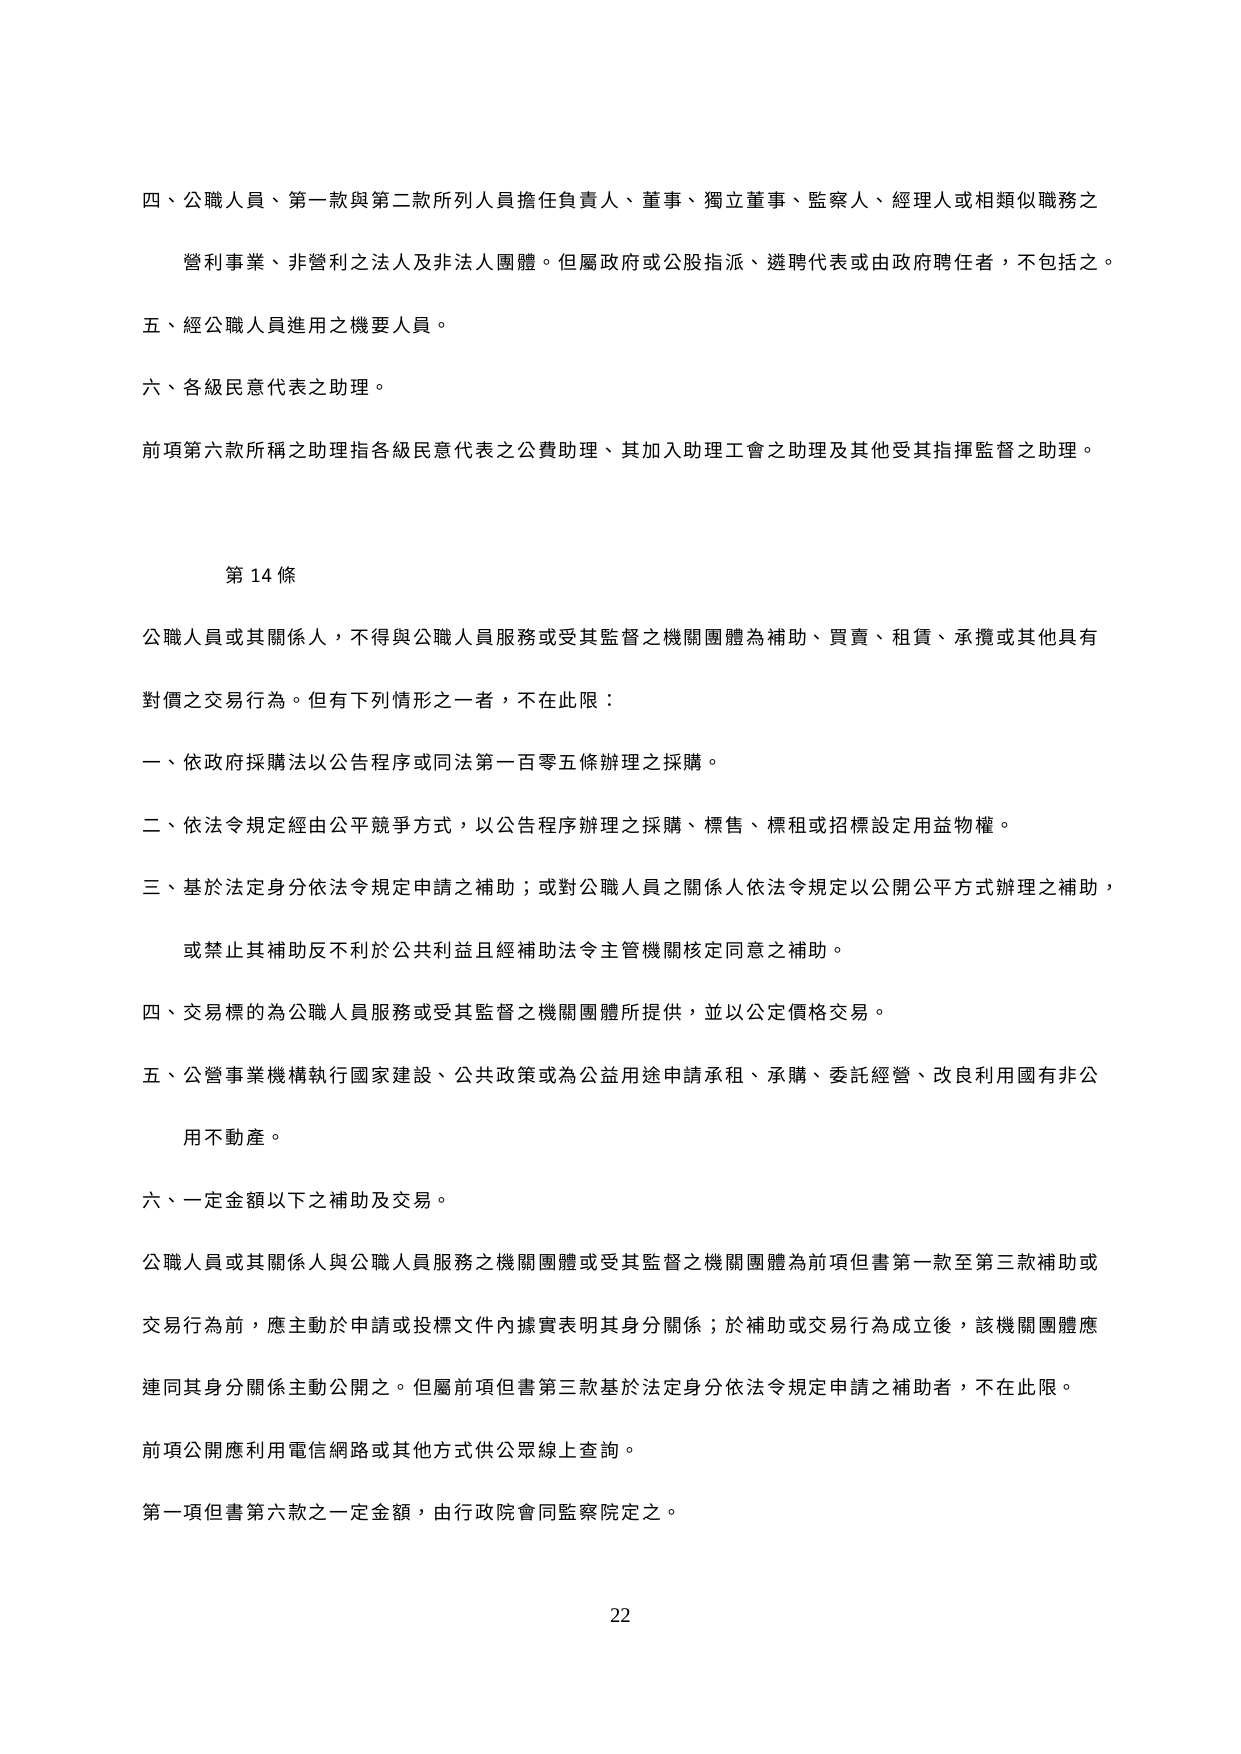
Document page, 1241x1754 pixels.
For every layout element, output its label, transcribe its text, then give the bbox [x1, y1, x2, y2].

text 一、依政府採購法以公告程序或同法第一百零五條辦理之採購。 [141, 720, 1099, 782]
text 四、交易標的為公職人員服務或受其監督之機關團體所提供，並以公定價格交易。 [141, 970, 1099, 1032]
text 三、基於法定身分依法令規定申請之補助；或對公職人員之關係人依法令規定以公開公平方式辦理之補助，或禁止其補助反不利於公共利益且經補助法令主管機關核定同意之補助。 [141, 845, 1099, 970]
text 前項第六款所稱之助理指各級民意代表之公費助理、其加入助理工會之助理及其他受其指揮監督之助理。 [141, 407, 1099, 470]
text 第14條 [67, 532, 1193, 595]
text 第一項但書第六款之一定金額，由行政院會同監察院定之。 [141, 1470, 1099, 1532]
text 二、依法令規定經由公平競爭方式，以公告程序辦理之採購、標售、標租或招標設定用益物權。 [141, 782, 1099, 845]
text 六、各級民意代表之助理。 [141, 345, 1099, 407]
text 五、經公職人員進用之機要人員。 [141, 282, 1099, 345]
text 五、公營事業機構執行國家建設、公共政策或為公益用途申請承租、承購、委託經營、改良利用國有非公用不動產。 [141, 1032, 1099, 1157]
text 六、一定金額以下之補助及交易。 [141, 1157, 1099, 1220]
text 公職人員或其關係人與公職人員服務之機關團體或受其監督之機關團體為前項但書第一款至第三款補助或交易行為前，應主動於申請或投標文件內據實表明其身分關係；於補助或交易行為成立後，該機關團體應連同其身分關係主動公開之。但屬前項但書第三款基於法定身分依法令規定申請之補助者，不在此限。 [141, 1220, 1099, 1407]
text 前項公開應利用電信網路或其他方式供公眾線上查詢。 [141, 1407, 1099, 1470]
text 公職人員或其關係人，不得與公職人員服務或受其監督之機關團體為補助、買賣、租賃、承攬或其他具有對價之交易行為。但有下列情形之一者，不在此限： [141, 595, 1099, 720]
text 四、公職人員、第一款與第二款所列人員擔任負責人、董事、獨立董事、監察人、經理人或相類似職務之營利事業、非營利之法人及非法人團體。但屬政府或公股指派、遴聘代表或由政府聘任者，不包括之。 [141, 157, 1099, 282]
